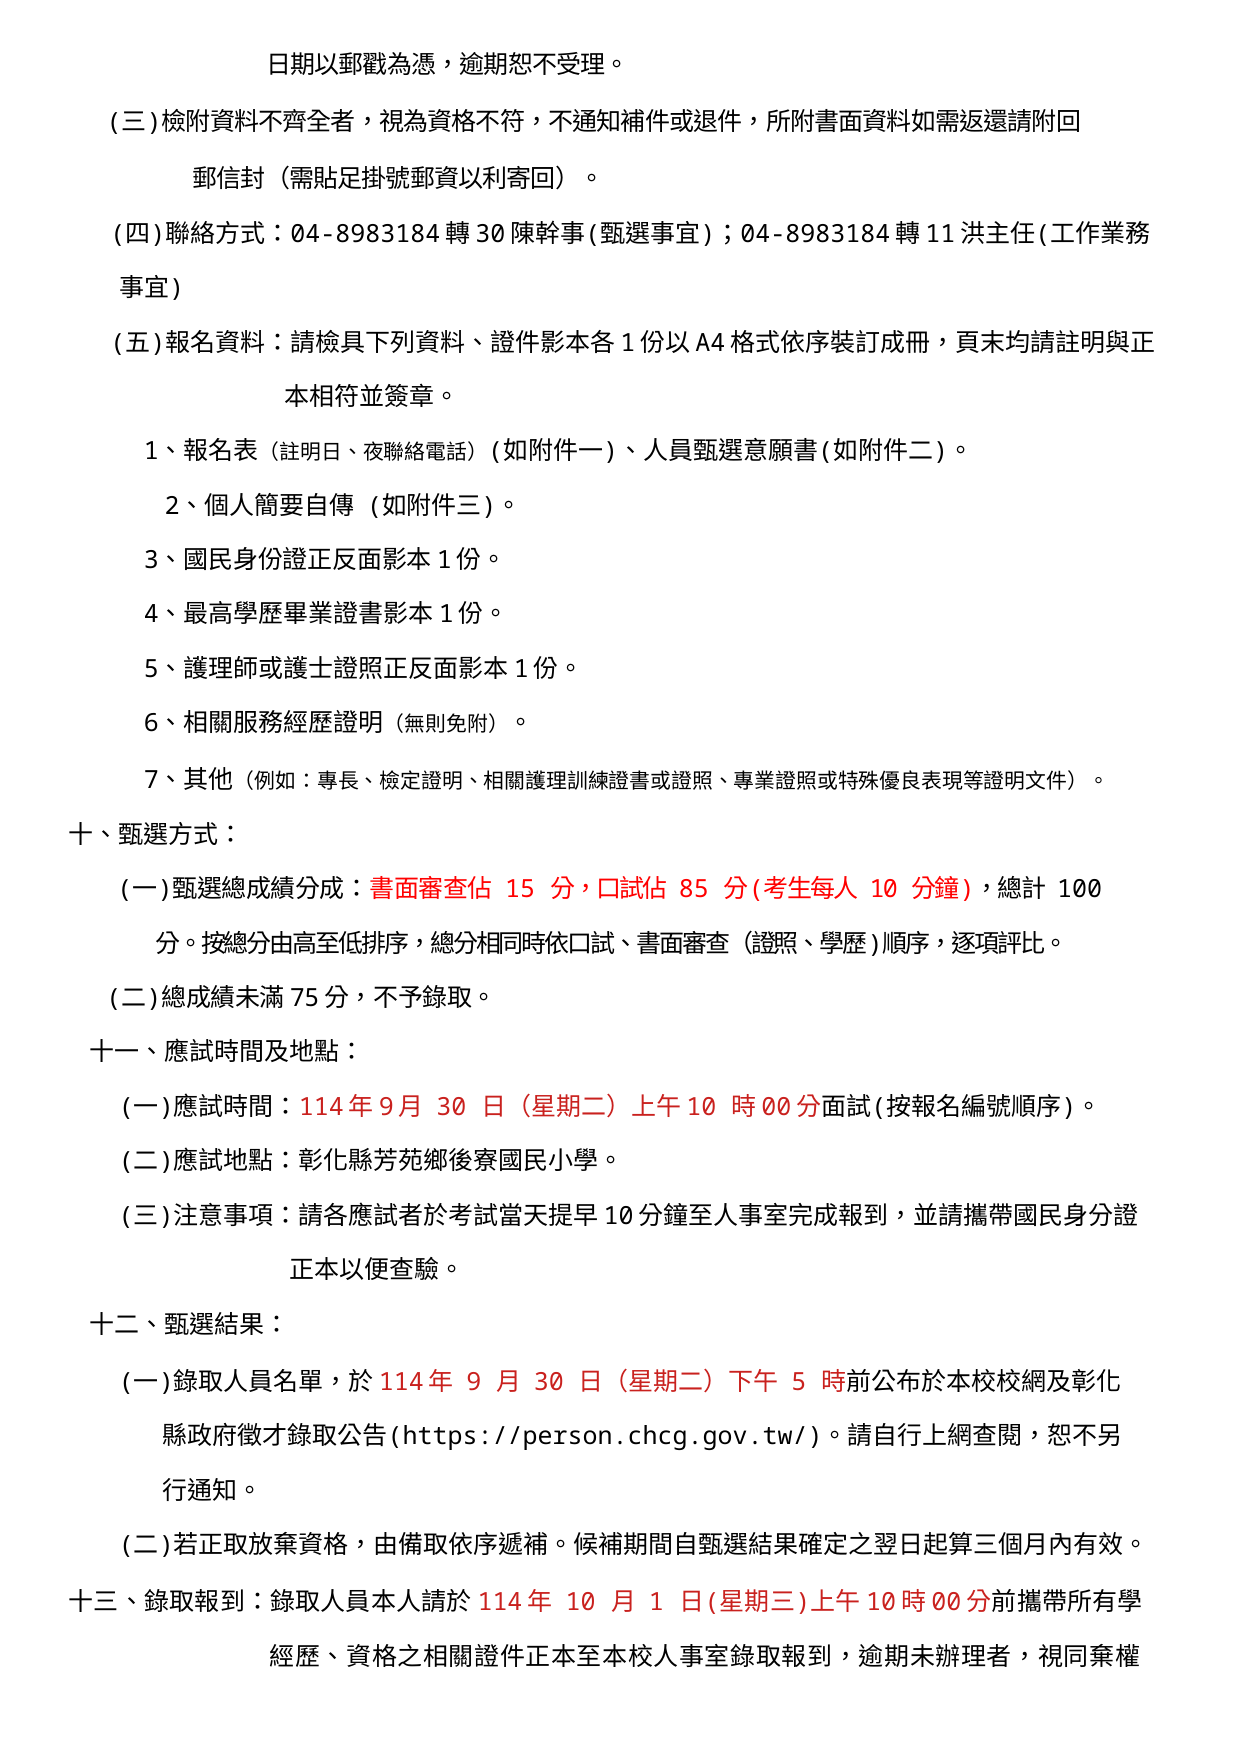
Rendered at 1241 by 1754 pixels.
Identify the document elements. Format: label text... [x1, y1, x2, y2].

text 4、最高學歷畢業證書影本1份。 [144, 594, 1166, 630]
text (二)應試地點：彰化縣芳苑鄉後寮國民小學。 [119, 1141, 756, 1177]
text 郵信封（需貼足掛號郵資以利寄回）。 [106, 159, 1148, 195]
text (五)報名資料：請檢具下列資料、證件影本各1份以A4格式依序裝訂成冊，頁末均請註明與正本相符並簽章。 [95, 322, 1166, 413]
text 3、國民身份證正反面影本1份。 [144, 539, 1166, 576]
text 5、護理師或護士證照正反面影本1份。 [144, 648, 1166, 684]
text 2、個人簡要自傳 (如附件三)。 [44, 485, 1166, 521]
text (二)總成績未滿75分，不予錄取。 [106, 977, 1105, 1014]
text 日期以郵戳為憑，逾期恕不受理。 [106, 44, 1148, 81]
text (一)甄選總成績分成：書面審查佔 15 分，口試佔 85 分(考生每人 10 分鐘)，總計 100 分。按總分由高至低排序，總分相同時依口試、書面審查（證照、學歷)順序，逐項評比。 [44, 869, 1105, 959]
text 6、相關服務經歷證明（無則免附）。 [144, 703, 1166, 739]
text (四)聯絡方式：04-8983184轉30陳幹事(甄選事宜)；04-8983184轉11洪主任(工作業務事宜) [95, 213, 1166, 304]
text (一)錄取人員名單，於114年 9 月 30 日（星期二）下午 5 時前公布於本校校網及彰化縣政府徵才錄取公告(https://person.chcg.gov.tw/)。請自行上網查閱，恕不另行通知。 [119, 1361, 1143, 1506]
text 十二、甄選結果： [44, 1304, 1166, 1340]
text (三)注意事項：請各應試者於考試當天提早10分鐘至人事室完成報到，並請攜帶國民身分證正本以便查驗。 [118, 1195, 1149, 1286]
text 1、報名表（註明日、夜聯絡電話）(如附件一)、人員甄選意願書(如附件二)。 [144, 431, 1166, 467]
text 十三、錄取報到：錄取人員本人請於114年 10 月 1 日(星期三)上午10時00分前攜帶所有學經歷、資格之相關證件正本至本校人事室錄取報到，逾期未辦理者，視同棄權 [68, 1582, 1143, 1672]
text (二)若正取放棄資格，由備取依序遞補。候補期間自甄選結果確定之翌日起算三個月內有效。 [119, 1524, 1166, 1561]
text 7、其他（例如：專長、檢定證明、相關護理訓練證書或證照、專業證照或特殊優良表現等證明文件）。十、甄選方式： [69, 760, 1120, 851]
text (三)檢附資料不齊全者，視為資格不符，不通知補件或退件，所附書面資料如需返還請附回 [106, 102, 1148, 138]
text (一)應試時間：114年9月 30 日（星期二）上午10 時00分面試(按報名編號順序)。 [119, 1086, 1166, 1122]
text 十一、應試時間及地點： [44, 1032, 1166, 1068]
